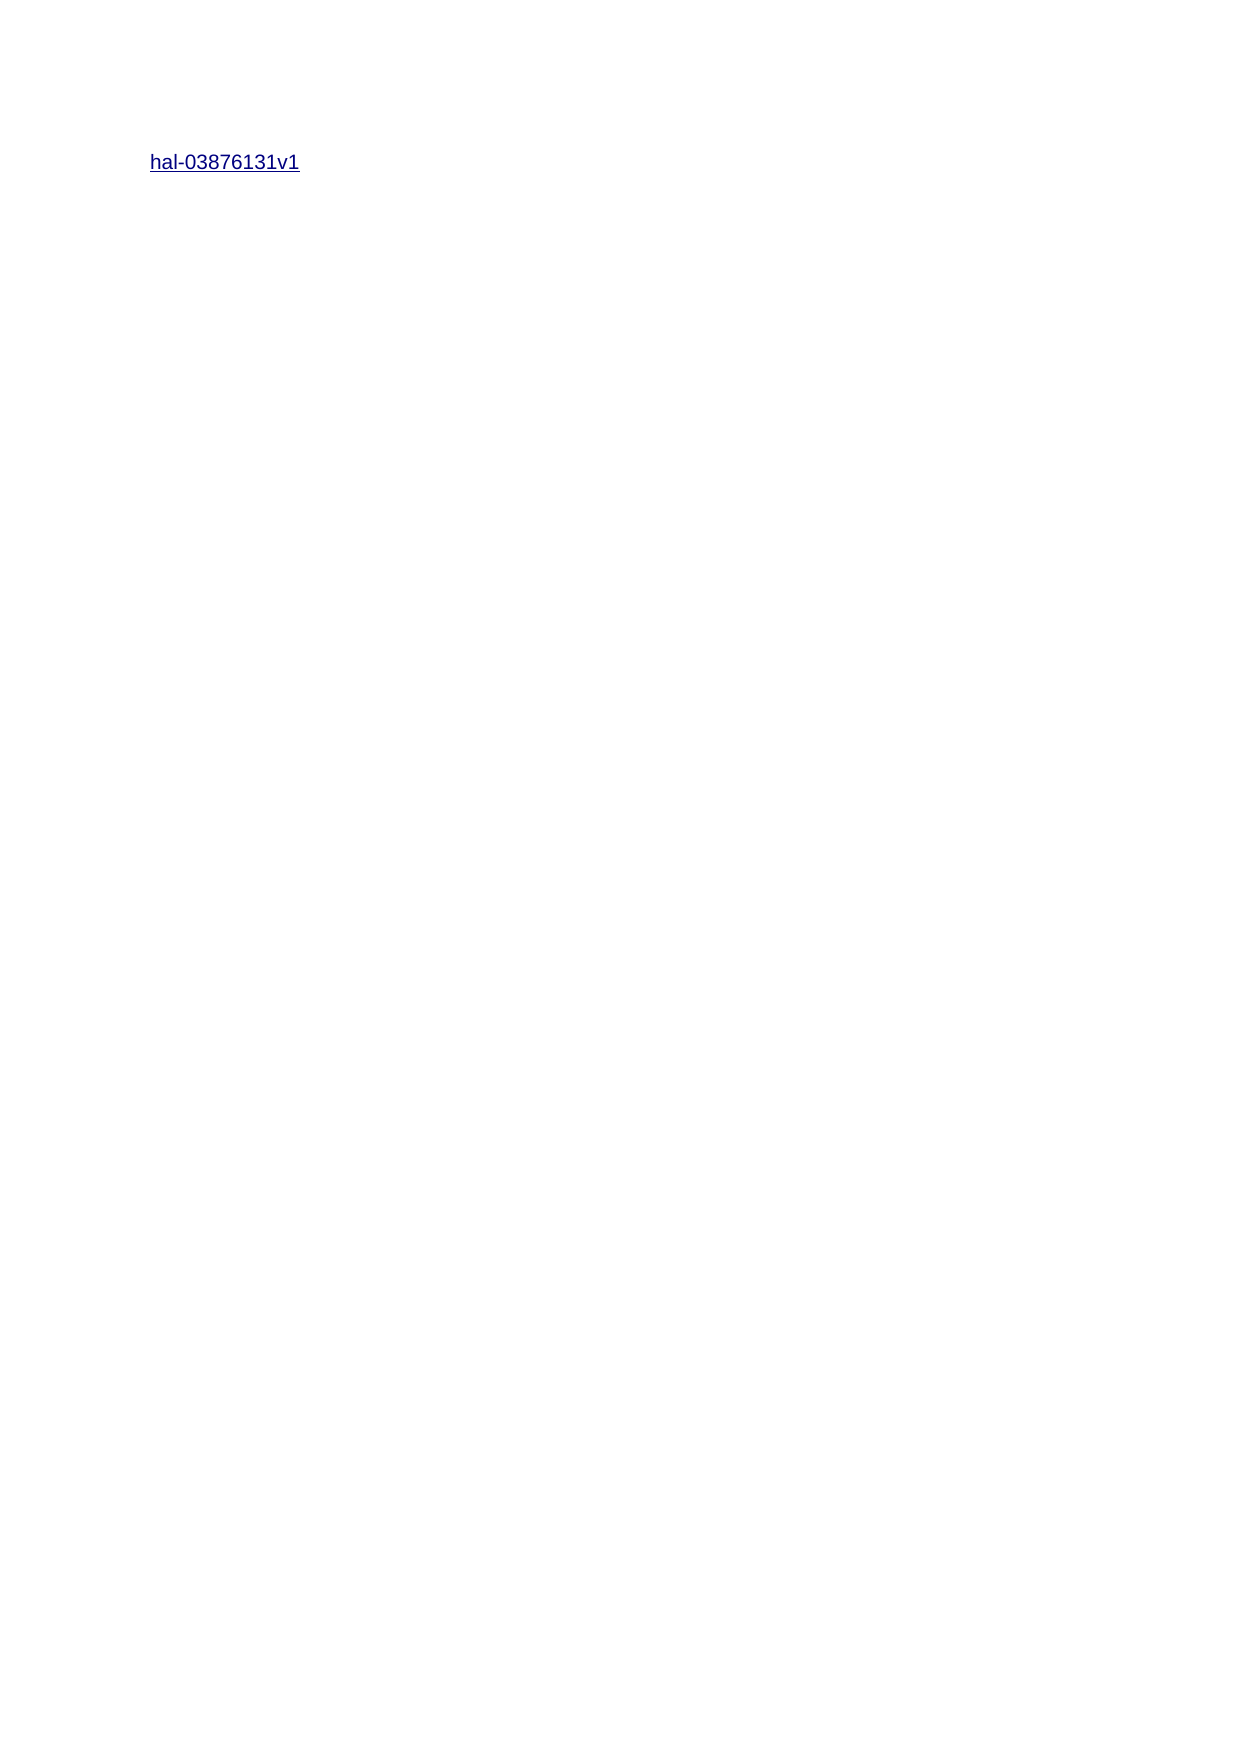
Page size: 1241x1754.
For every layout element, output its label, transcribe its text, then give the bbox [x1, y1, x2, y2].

table_header hal-03876131v1 [150, 150, 1090, 174]
